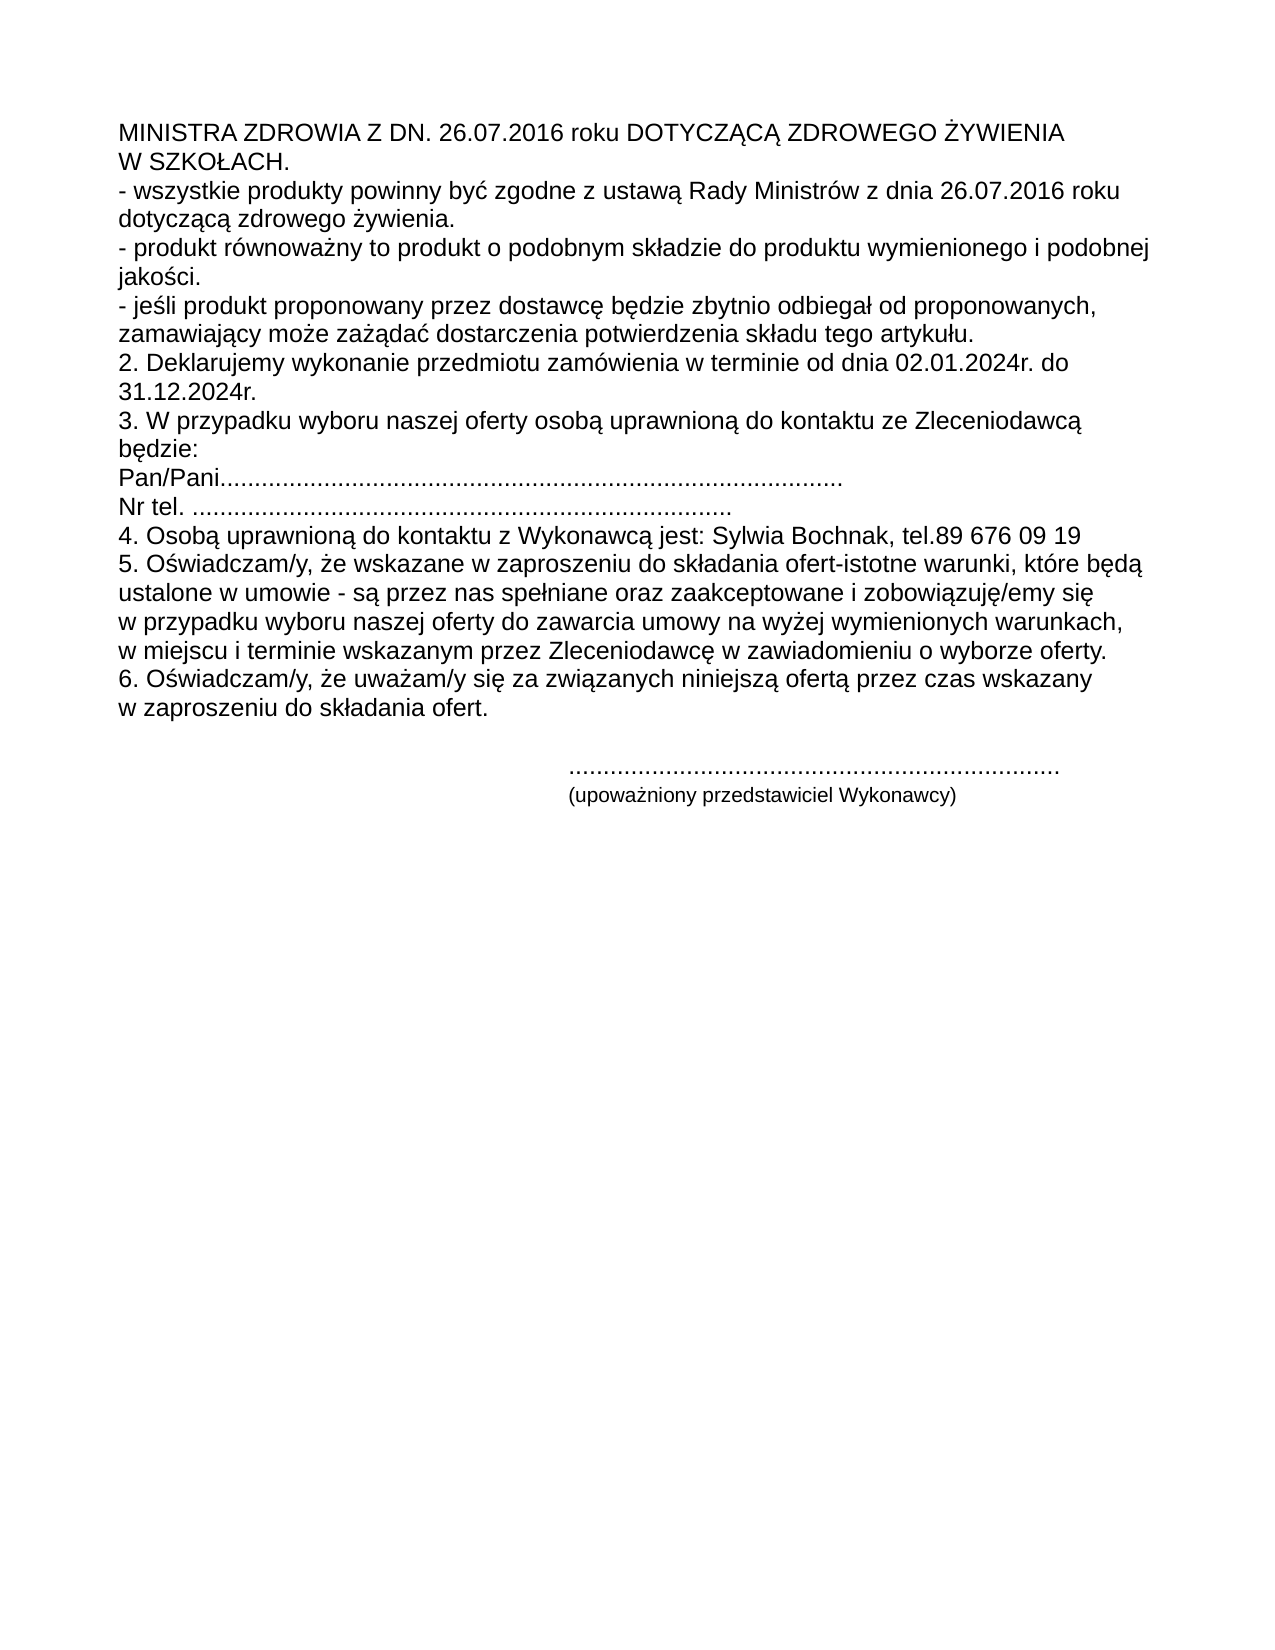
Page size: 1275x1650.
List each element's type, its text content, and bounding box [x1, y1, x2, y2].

text - jeśli produkt proponowany przez dostawcę będzie zbytnio odbiegał od proponowanych, [118, 291, 1157, 319]
text ....................................................................... [118, 751, 1157, 779]
text 2. Deklarujemy wykonanie przedmiotu zamówienia w terminie od dnia 02.01.2024r. do 31.12.2024r. [118, 348, 1157, 406]
text w przypadku wyboru naszej oferty do zawarcia umowy na wyżej wymienionych warunkach, w miejscu i terminie wskazanym przez Zleceniodawcę w zawiadomieniu o wyborze oferty. [118, 607, 1157, 664]
text Nr tel. .............................................................................. [118, 492, 1157, 521]
text 4. Osobą uprawnioną do kontaktu z Wykonawcą jest: Sylwia Bochnak, tel.89 676 09 19 [118, 521, 1157, 549]
text 5. Oświadczam/y, że wskazane w zaproszeniu do składania ofert-istotne warunki, które będą ustalone w umowie - są przez nas spełniane oraz zaakceptowane i zobowiązuję/emy się [118, 549, 1157, 607]
text Pan/Pani.......................................................................................... [118, 463, 1157, 492]
text - wszystkie produkty powinny być zgodne z ustawą Rady Ministrów z dnia 26.07.2016 roku dotyczącą zdrowego żywienia. [118, 176, 1157, 233]
text MINISTRA ZDROWIA Z DN. 26.07.2016 roku DOTYCZĄCĄ ZDROWEGO ŻYWIENIA W SZKOŁACH. [118, 118, 1157, 176]
text 6. Oświadczam/y, że uważam/y się za związanych niniejszą ofertą przez czas wskazany w zaproszeniu do składania ofert. [118, 664, 1157, 722]
text 3. W przypadku wyboru naszej oferty osobą uprawnioną do kontaktu ze Zleceniodawcą będzie: [118, 406, 1157, 463]
text (upoważniony przedstawiciel Wykonawcy) [118, 779, 1157, 808]
text zamawiający może zażądać dostarczenia potwierdzenia składu tego artykułu. [118, 319, 1157, 348]
text - produkt równoważny to produkt o podobnym składzie do produktu wymienionego i podobnej jakości. [118, 233, 1157, 291]
